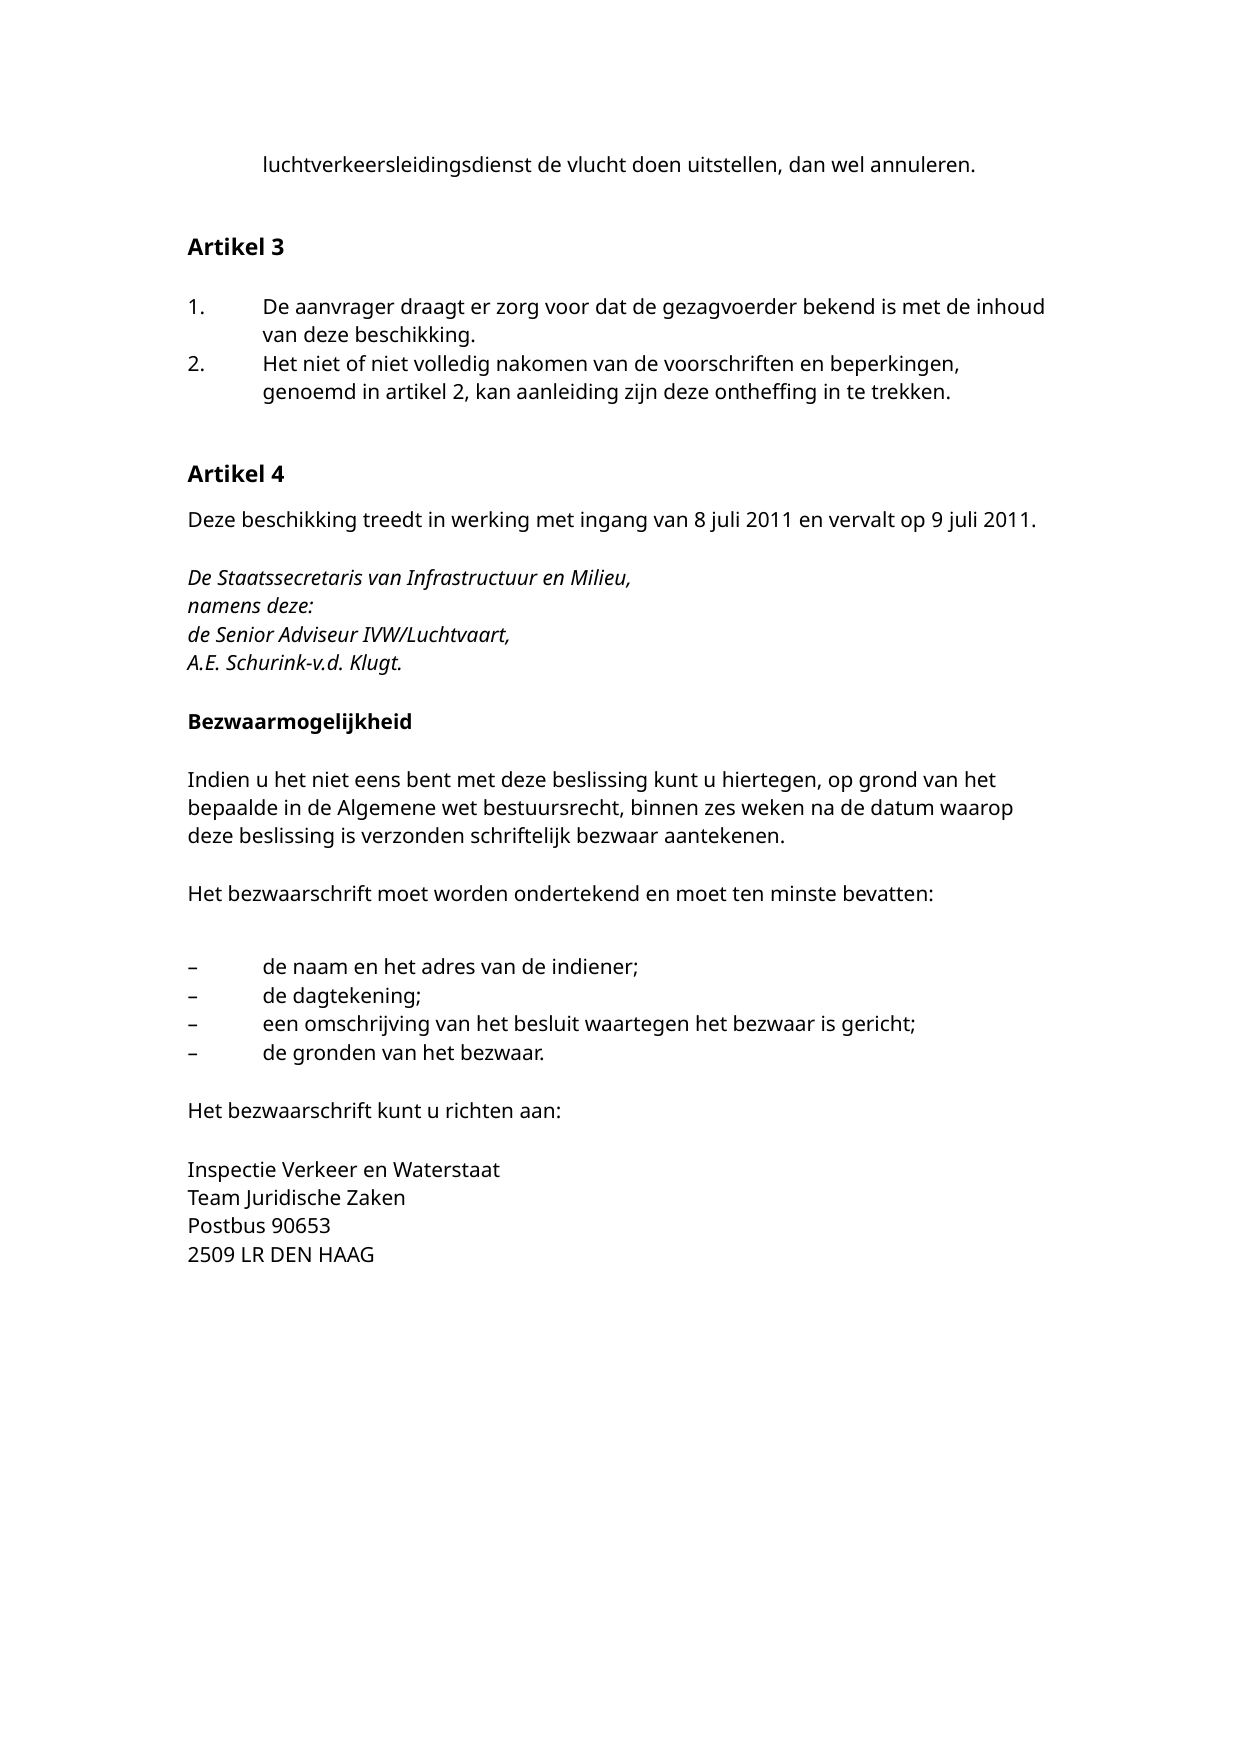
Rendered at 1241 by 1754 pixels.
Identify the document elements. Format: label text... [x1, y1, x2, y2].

text De Staatssecretaris van Infrastructuur en Milieu, [187, 563, 1053, 592]
list De aanvrager draagt er zorg voor dat de gezagvoerder bekend is met de inhoud van deze beschikking. [187, 292, 1053, 349]
subtitle Artikel 4 [187, 458, 1053, 490]
text Postbus 90653 [187, 1212, 1053, 1240]
text Bezwaarmogelijkheid [187, 707, 1053, 735]
list de gronden van het bezwaar. [187, 1038, 1053, 1066]
list luchtverkeersleidingsdienst de vlucht doen uitstellen, dan wel annuleren. [187, 150, 1053, 178]
text namens deze: [187, 592, 1053, 620]
text Het bezwaarschrift moet worden ondertekend en moet ten minste bevatten: [187, 879, 1053, 908]
text Indien u het niet eens bent met deze beslissing kunt u hiertegen, op grond van het bepaalde in de Algemene wet bestuursrecht, binnen zes weken na de datum waarop deze beslissing is verzonden schriftelijk bezwaar aantekenen. [187, 765, 1053, 850]
list een omschrijving van het besluit waartegen het bezwaar is gericht; [187, 1009, 1053, 1038]
list Het niet of niet volledig nakomen van de voorschriften en beperkingen, genoemd in artikel 2, kan aanleiding zijn deze ontheffing in te trekken. [187, 349, 1053, 406]
text de Senior Adviseur IVW/Luchtvaart, [187, 620, 1053, 648]
text Deze beschikking treedt in werking met ingang van 8 juli 2011 en vervalt op 9 juli 2011. [187, 505, 1053, 533]
text Het bezwaarschrift kunt u richten aan: [187, 1096, 1053, 1125]
list de naam en het adres van de indiener; [187, 952, 1053, 981]
text A.E. Schurink-v.d. Klugt. [187, 648, 1053, 677]
list de dagtekening; [187, 981, 1053, 1009]
text Team Juridische Zaken [187, 1183, 1053, 1212]
text Inspectie Verkeer en Waterstaat [187, 1155, 1053, 1183]
subtitle Artikel 3 [187, 231, 1053, 262]
text 2509 LR DEN HAAG [187, 1240, 1053, 1268]
